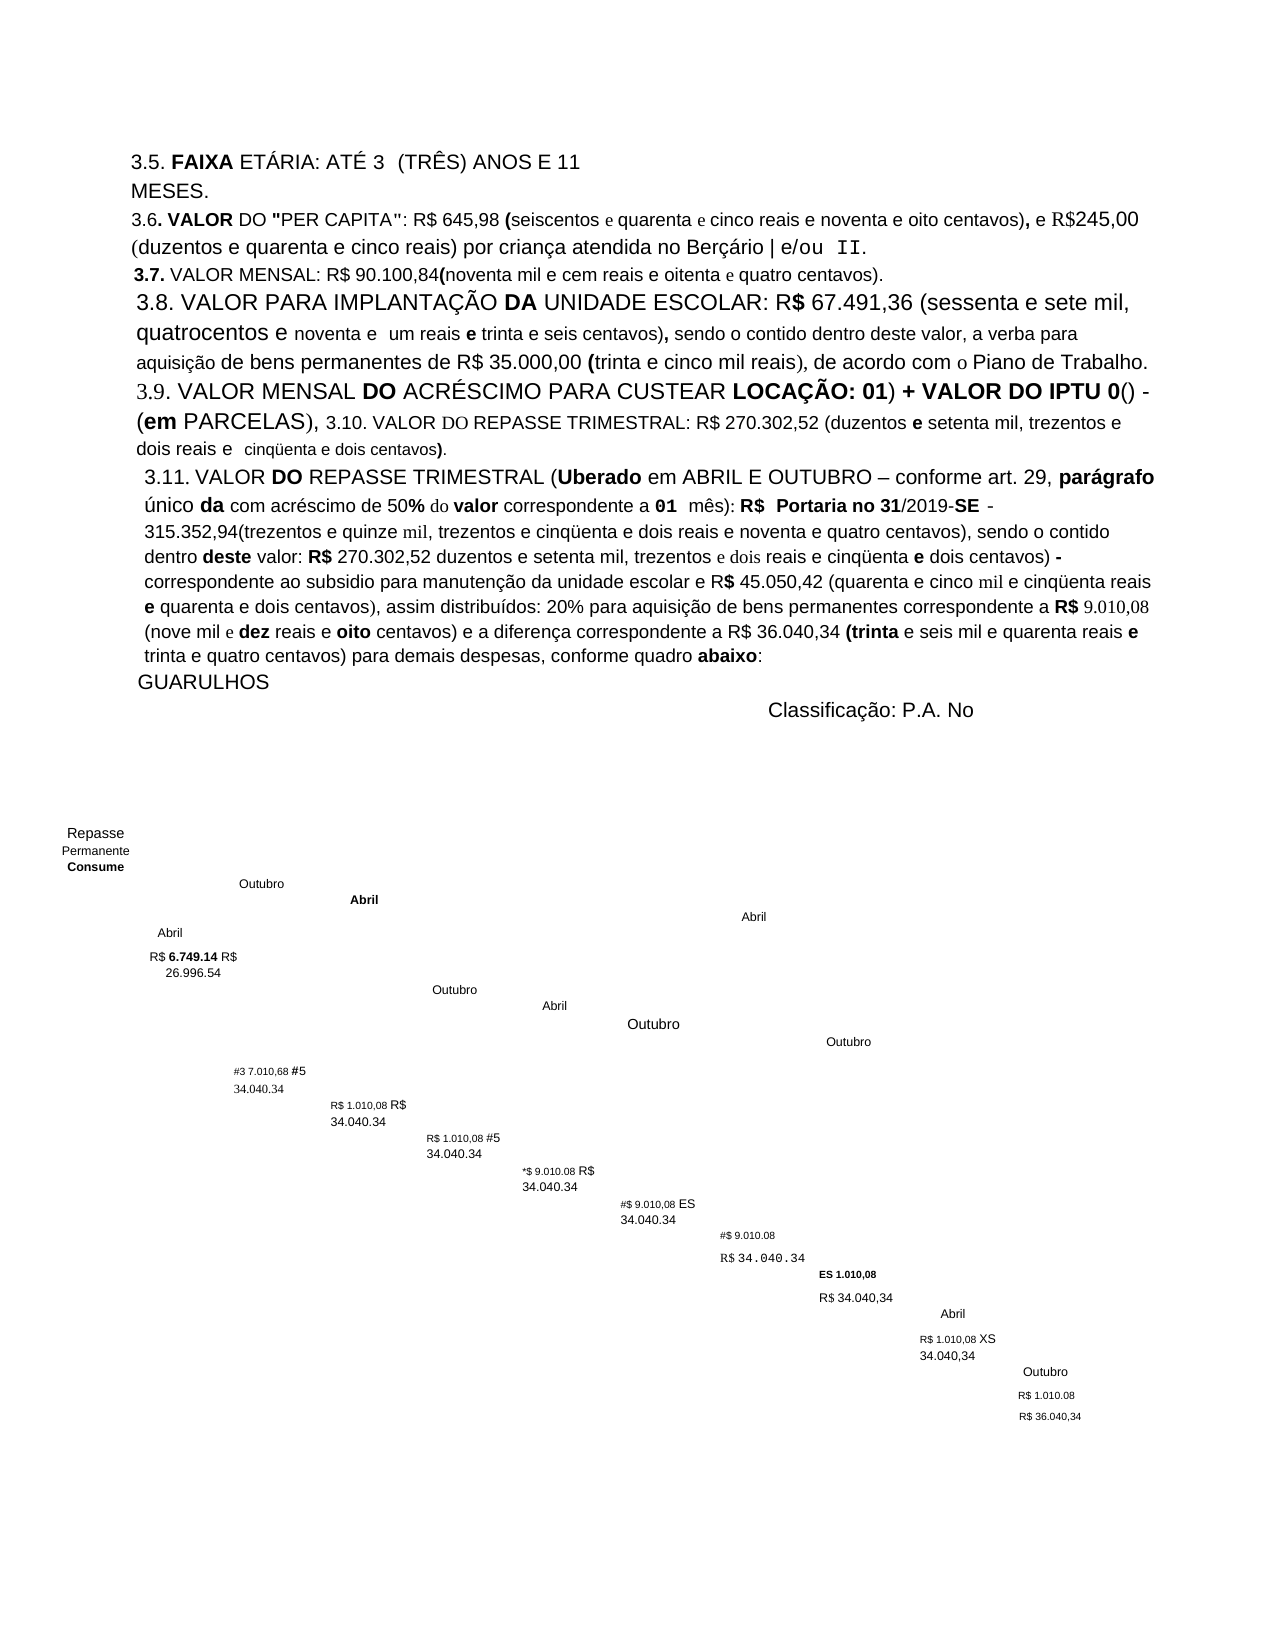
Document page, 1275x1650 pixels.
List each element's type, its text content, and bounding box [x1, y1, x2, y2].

text #3 7.010,68 #5 34.040.34 [233, 1064, 337, 1096]
text Abril [542, 999, 612, 1013]
text Abril [157, 926, 228, 940]
text ES 1.010,08 [819, 1269, 916, 1281]
text Outubro [826, 1035, 926, 1049]
text Abril [350, 893, 419, 907]
text R$ 6.749.14 R$ 26.996.54 [141, 950, 245, 981]
text R$ 1.010,08 R$ 34.040.34 [330, 1098, 434, 1129]
text R$ 34.040.34 [720, 1251, 825, 1267]
text Outubro [627, 1016, 727, 1032]
text 3.5. FAIXA ETÁRIA: ATÉ 3 (TRÊS) ANOS E 11 MESES. [131, 150, 622, 203]
text Repasse Permanente Consume [39, 824, 152, 874]
text Classificação: P.A. No [768, 698, 1027, 722]
text R$ 36.040,34 [1019, 1411, 1122, 1422]
text 3.11. VALOR DO REPASSE TRIMESTRAL (Uberado em ABRIL E OUTUBRO – conforme art. 29, parágrafo único da com acréscimo de 50% do valor correspondente a 01 mês): R$ Portaria no 31/2019-SE - 315.352,94(trezentos e quinze mil, trezentos e cinqüenta e dois reais e noventa e quatro centavos), sendo o contido dentro deste valor: R$ 270.302,52 duzentos e setenta mil, trezentos e dois reais e cinqüenta e dois centavos) - correspondente ao subsidio para manutenção da unidade escolar e R$ 45.050,42 (quarenta e cinco mil e cinqüenta reais e quarenta e dois centavos), assim distribuídos: 20% para aquisição de bens permanentes correspondente a R$ 9.010,08 (nove mil e dez reais e oito centavos) e a diferença correspondente a R$ 36.040,34 (trinta e seis mil e quarenta reais e trinta e quatro centavos) para demais despesas, conforme quadro abaixo: [144, 465, 1166, 667]
text 3.6. VALOR DO "PER CAPITA": R$ 645,98 (seiscentos e quarenta e cinco reais e noventa e oito centavos), e R$245,00 (duzentos e quarenta e cinco reais) por criança atendida no Berçário | e/ou II. [131, 207, 1145, 260]
text R$ 34.040,34 [819, 1291, 923, 1305]
text *$ 9.010.08 R$ 34.040.34 [522, 1164, 626, 1194]
text 3.8. VALOR PARA IMPLANTAÇÃO DA UNIDADE ESCOLAR: R$ 67.491,36 (sessenta e sete mil, quatrocentos e noventa e um reais e trinta e seis centavos), sendo o contido dentro deste valor, a verba para aquisição de bens permanentes de R$ 35.000,00 (trinta e cinco mil reais), de acordo com o Piano de Trabalho. 3.9. VALOR MENSAL DO ACRÉSCIMO PARA CUSTEAR LOCAÇÃO: 01) + VALOR DO IPTU 0() - (em PARCELAS), 3.10. VALOR DO REPASSE TRIMESTRAL: R$ 270.302,52 (duzentos e setenta mil, trezentos e dois reais e cinqüenta e dois centavos). [136, 289, 1155, 461]
text #$ 9.010.08 [720, 1229, 817, 1241]
text Outubro [239, 876, 339, 891]
text R$ 1.010,08 XS 34.040,34 [919, 1332, 1023, 1363]
text #$ 9.010,08 ES 34.040.34 [620, 1197, 723, 1227]
text Outubro [1023, 1365, 1122, 1379]
text Outubro [432, 983, 532, 997]
text R$ 1.010,08 #5 34.040.34 [426, 1131, 531, 1162]
text 3.7. VALOR MENSAL: R$ 90.100,84(noventa mil e cem reais e oitenta e quatro centavos). [133, 264, 968, 286]
text Abril [741, 909, 811, 924]
text Abril [940, 1307, 1011, 1321]
text R$ 1.010.08 [1018, 1389, 1114, 1401]
text GUARULHOS [137, 670, 375, 694]
